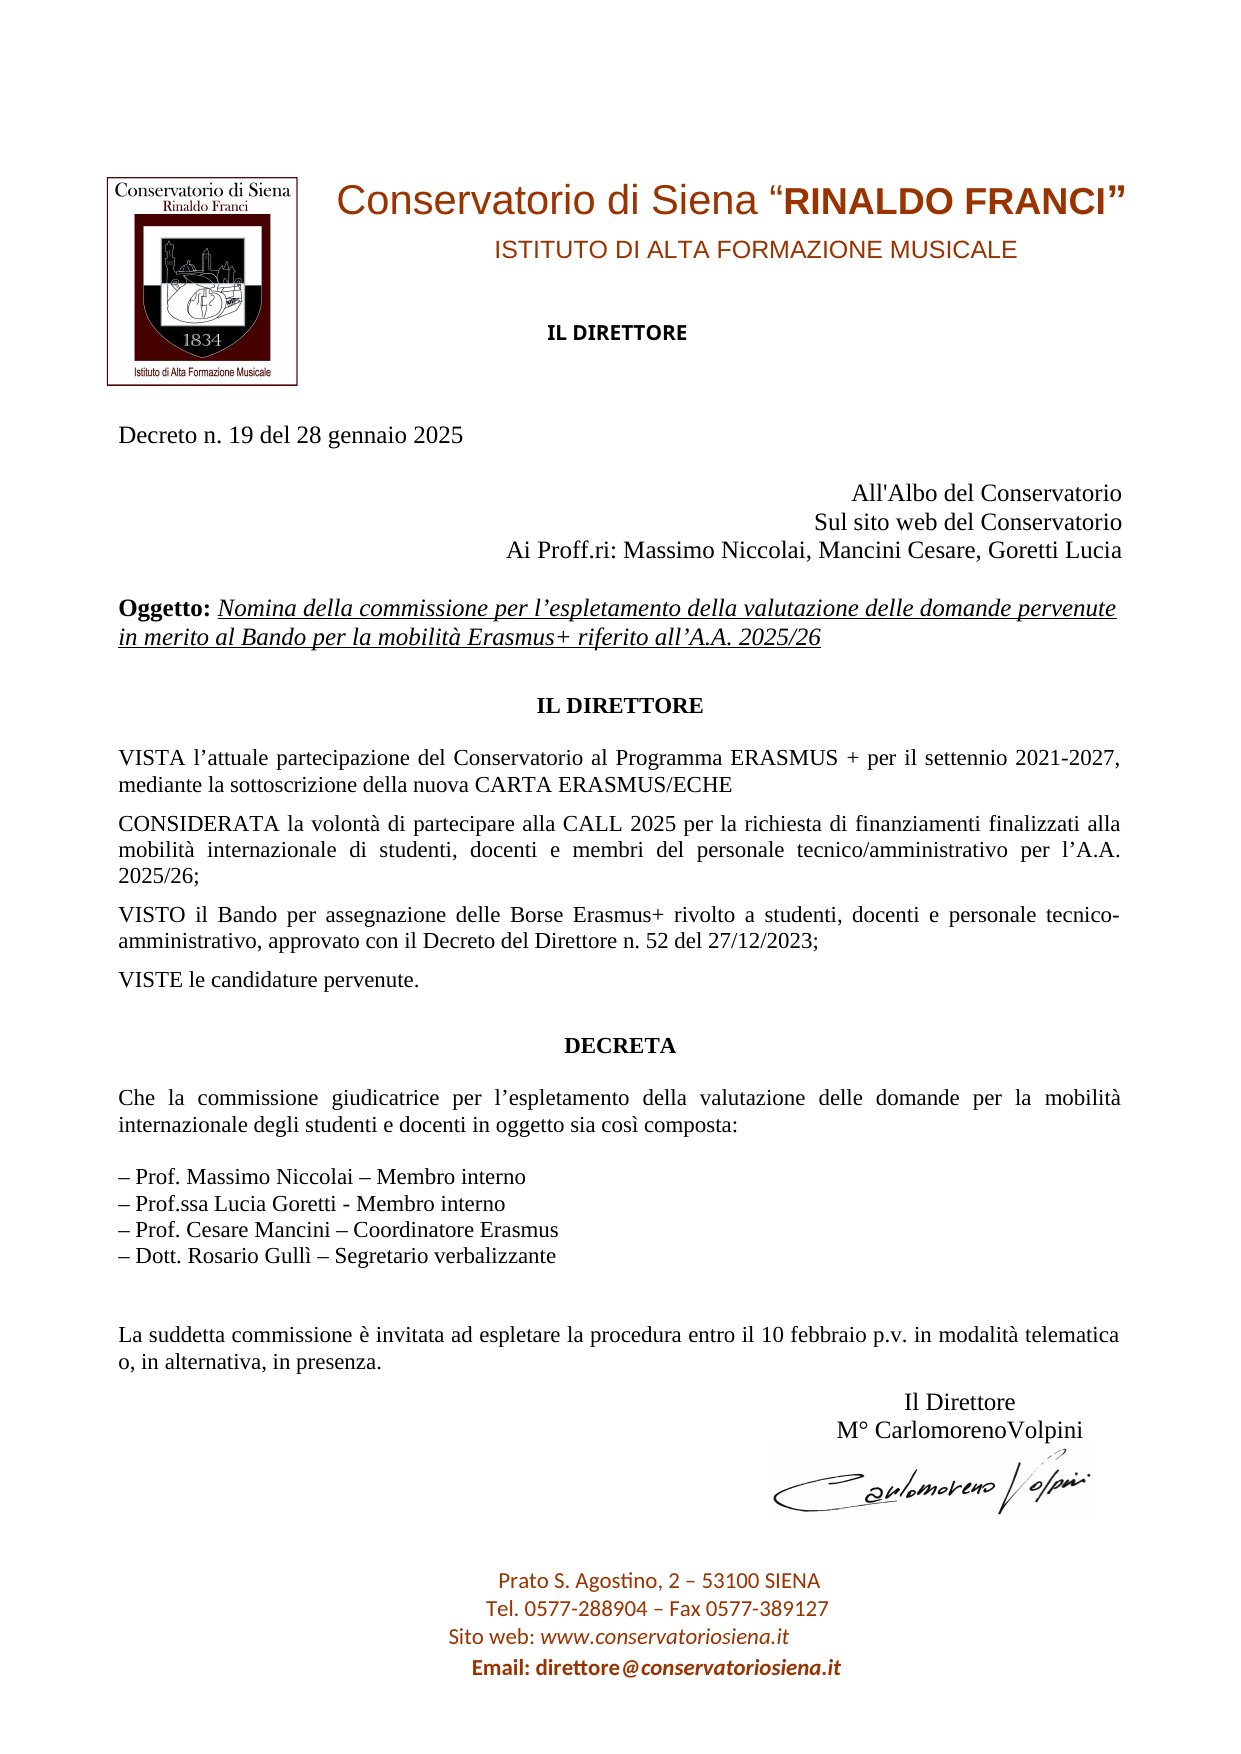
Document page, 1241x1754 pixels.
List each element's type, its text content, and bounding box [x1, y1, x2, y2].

text La suddetta commissione è invitata ad espletare la procedura entro il 10 febbraio p.v. in modalità telematica o, in alternativa, in presenza. [118, 1322, 1122, 1374]
text VISTE le candidature pervenute. [118, 966, 1122, 993]
text DECRETA [118, 1032, 1122, 1058]
text VISTA l’attuale partecipazione del Conservatorio al Programma ERASMUS + per il settennio 2021-2027, mediante la sottoscrizione della nuova CARTA ERASMUS/ECHE [118, 744, 1122, 797]
text CONSIDERATA la volontà di partecipare alla CALL 2025 per la richiesta di finanziamenti finalizzati alla mobilità internazionale di studenti, docenti e membri del personale tecnico/amministrativo per l’A.A. 2025/26; [118, 810, 1122, 889]
text Il Direttore [797, 1387, 1122, 1416]
text – Prof.ssa Lucia Goretti - Membro interno [118, 1190, 1122, 1216]
text Ai Proff.ri: Massimo Niccolai, Mancini Cesare, Goretti Lucia [118, 536, 1122, 564]
text IL DIRETTORE [118, 692, 1122, 718]
text Oggetto: Nomina della commissione per l’espletamento della valutazione delle domande pervenute in merito al Bando per la mobilità Erasmus+ riferito all’A.A. 2025/26 [118, 593, 1122, 651]
text Decreto n. 19 del 28 gennaio 2025 [118, 421, 1122, 449]
text VISTO il Bando per assegnazione delle Borse Erasmus+ rivolto a studenti, docenti e personale tecnico-amministrativo, approvato con il Decreto del Direttore n. 52 del 27/12/2023; [118, 901, 1122, 954]
text M° CarlomorenoVolpini [797, 1416, 1122, 1444]
text Che la commissione giudicatrice per l’espletamento della valutazione delle domande per la mobilità internazionale degli studenti e docenti in oggetto sia così composta: [118, 1084, 1122, 1137]
text All'Albo del Conservatorio [118, 478, 1122, 507]
text – Prof. Massimo Niccolai – Membro interno [118, 1163, 1122, 1190]
text – Prof. Cesare Mancini – Coordinatore Erasmus [118, 1216, 1122, 1242]
text – Dott. Rosario Gullì – Segretario verbalizzante [118, 1242, 1122, 1269]
text Sul sito web del Conservatorio [118, 507, 1122, 536]
